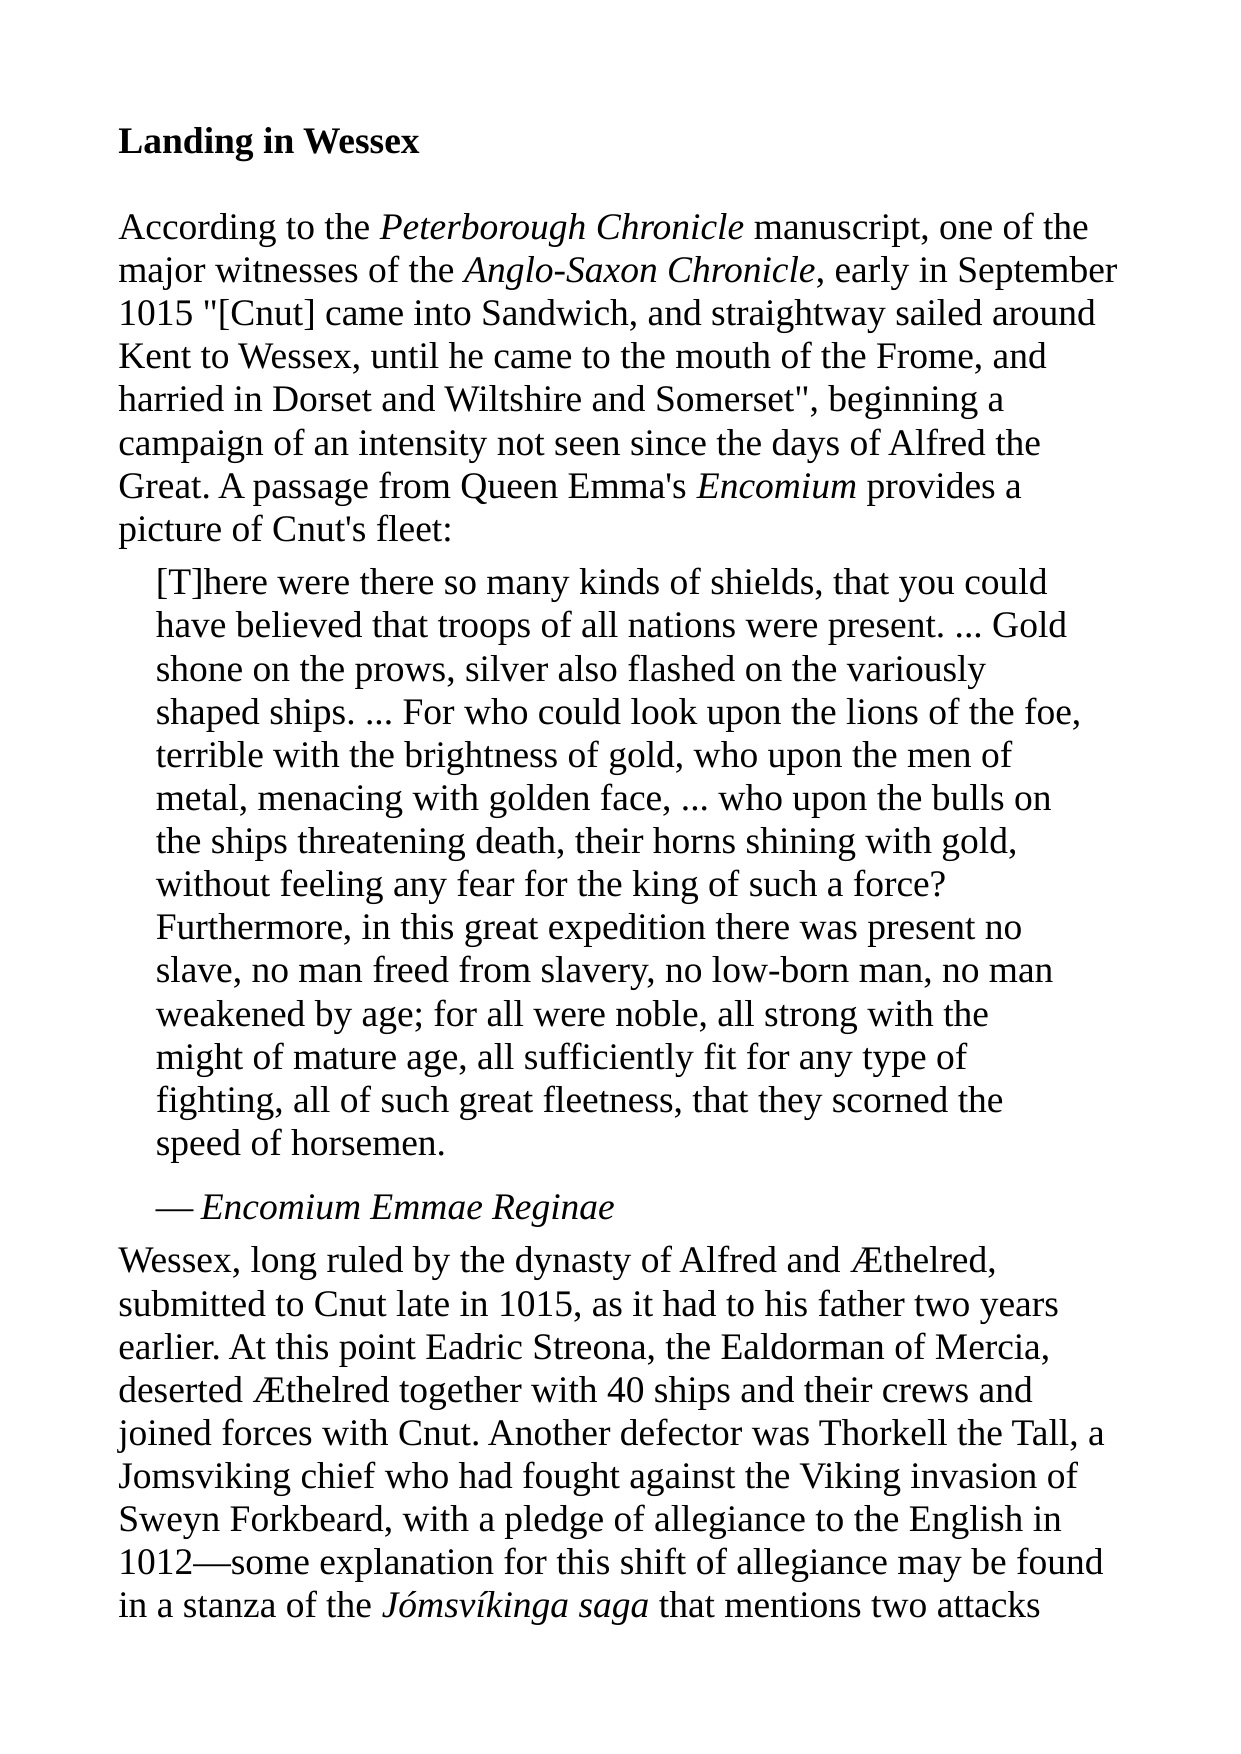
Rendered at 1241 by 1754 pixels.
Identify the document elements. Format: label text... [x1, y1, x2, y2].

text [T]here were there so many kinds of shields, that you could have believed that troops of all nations were present. ... Gold shone on the prows, silver also flashed on the variously shaped ships. ... For who could look upon the lions of the foe, terrible with the brightness of gold, who upon the men of metal, menacing with golden face, ... who upon the bulls on the ships threatening death, their horns shining with gold, without feeling any fear for the king of such a force? Furthermore, in this great expedition there was present no slave, no man freed from slavery, no low-born man, no man weakened by age; for all were noble, all strong with the might of mature age, all sufficiently fit for any type of fighting, all of such great fleetness, that they scorned the speed of horsemen. [156, 560, 1084, 1163]
text Wessex, long ruled by the dynasty of Alfred and Æthelred, submitted to Cnut late in 1015, as it had to his father two years earlier. At this point Eadric Streona, the Ealdorman of Mercia, deserted Æthelred together with 40 ships and their crews and joined forces with Cnut. Another defector was Thorkell the Tall, a Jomsviking chief who had fought against the Viking invasion of Sweyn Forkbeard, with a pledge of allegiance to the English in 1012—some explanation for this shift of allegiance may be found in a stanza of the Jómsvíkinga saga that mentions two attacks [118, 1238, 1122, 1626]
text According to the Peterborough Chronicle manuscript, one of the major witnesses of the Anglo-Saxon Chronicle, early in September 1015 "[Cnut] came into Sandwich, and straightway sailed around Kent to Wessex, until he came to the mouth of the Frome, and harried in Dorset and Wiltshire and Somerset", beginning a campaign of an intensity not seen since the days of Alfred the Great. A passage from Queen Emma's Encomium provides a picture of Cnut's fleet: [118, 204, 1122, 549]
text Landing in Wessex [118, 118, 1122, 161]
text — Encomium Emmae Reginae [156, 1184, 1084, 1227]
